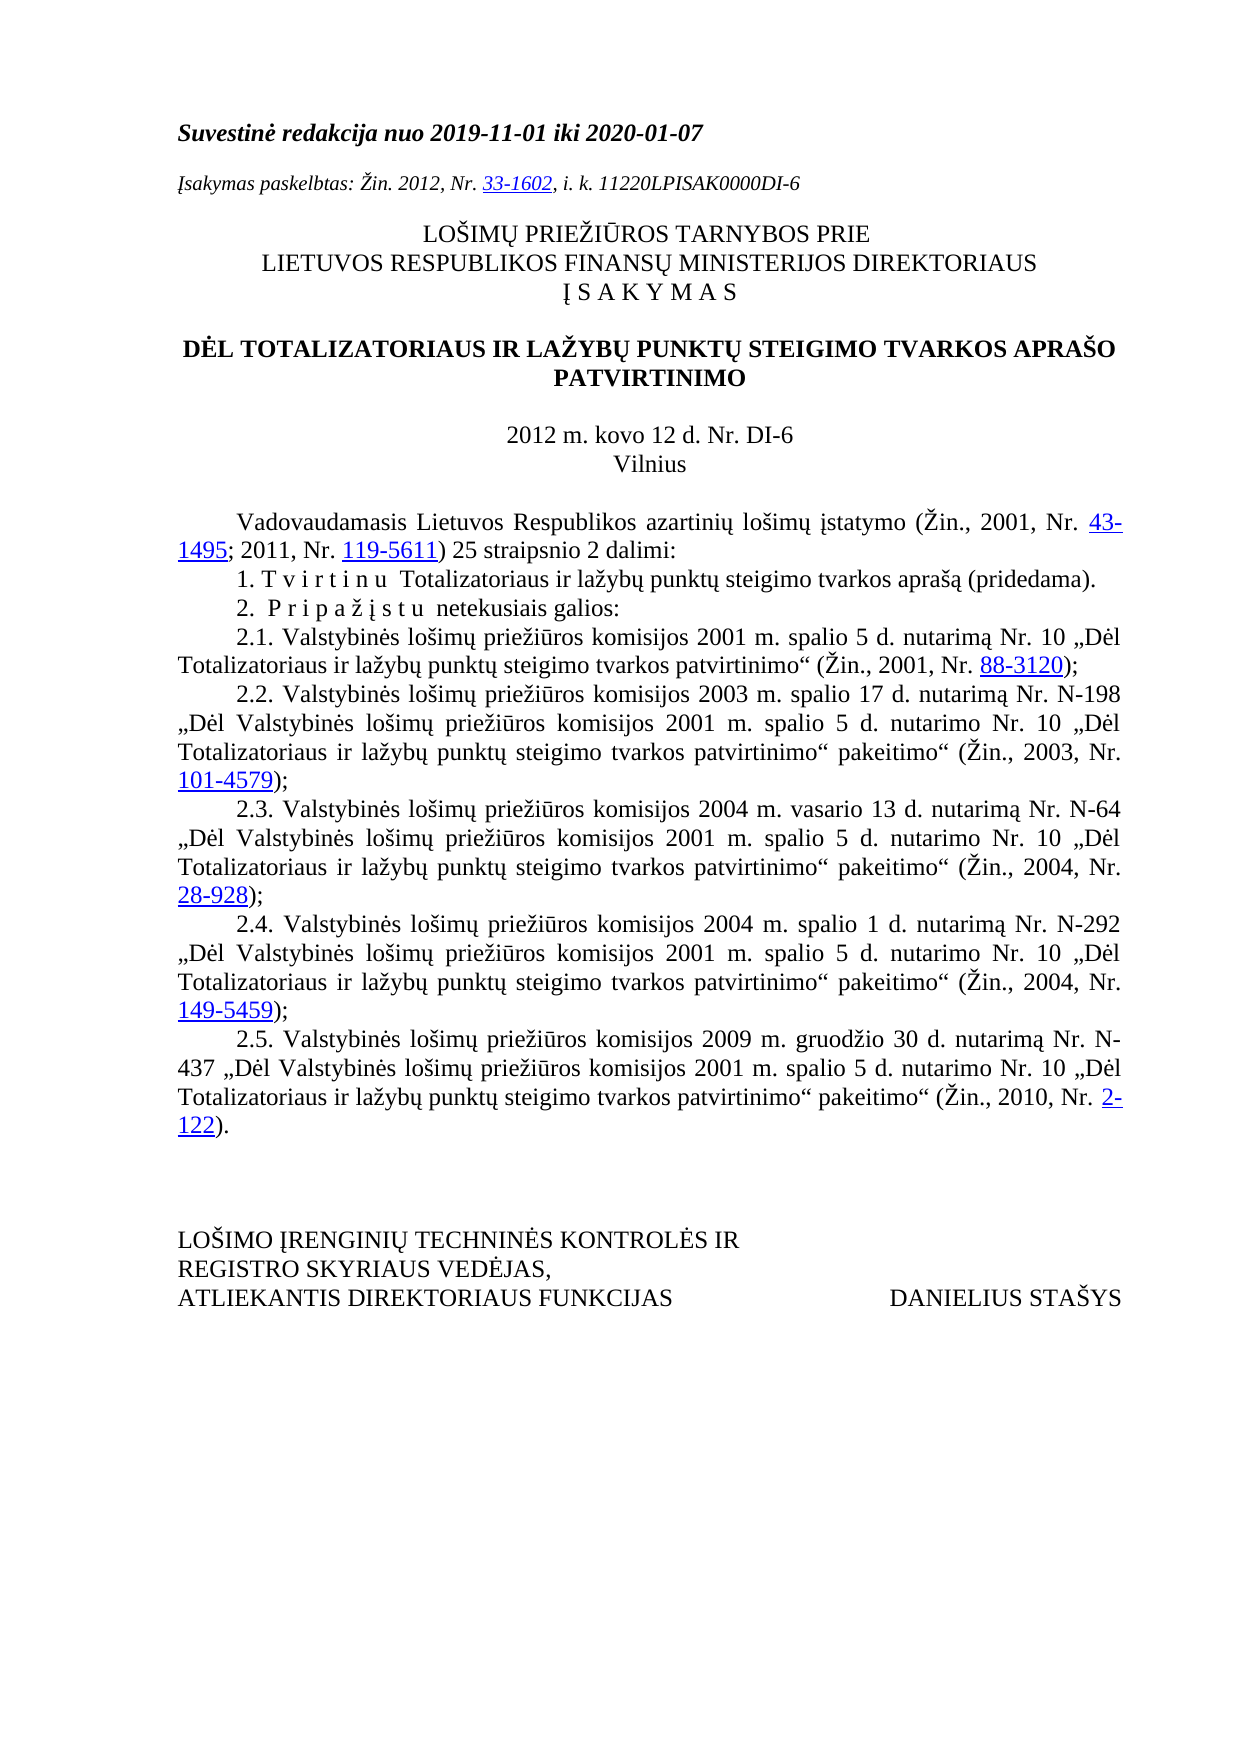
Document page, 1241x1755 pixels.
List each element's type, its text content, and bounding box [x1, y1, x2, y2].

text LIETUVOS RESPUBLIKOS FINANSŲ MINISTERIJOS DIREKTORIAUS [177, 248, 1122, 277]
text DĖL TOTALIZATORIAUS IR LAŽYBŲ PUNKTŲ STEIGIMO TVARKOS APRAŠO PATVIRTINIMO [177, 334, 1122, 392]
text Lošimo įrenginių techninės kontrolės ir [177, 1225, 1122, 1254]
text atliekantis direktoriaus funkcijas Danielius Stašys [177, 1283, 1122, 1312]
text 2. P r i p a ž į s t u netekusiais galios: [177, 593, 1122, 622]
text Vilnius [177, 449, 1122, 478]
text Į S A K Y M A S [177, 277, 1122, 305]
text 2.1. Valstybinės lošimų priežiūros komisijos 2001 m. spalio 5 d. nutarimą Nr. 10 „Dėl Totalizatoriaus ir lažybų punktų steigimo tvarkos patvirtinimo“ (Žin., 2001, Nr. 88-3120); [177, 622, 1122, 679]
text LOŠIMŲ PRIEŽIŪROS TARNYBOS PRIE [177, 219, 1122, 248]
text 2.2. Valstybinės lošimų priežiūros komisijos 2003 m. spalio 17 d. nutarimą Nr. N-198 „Dėl Valstybinės lošimų priežiūros komisijos 2001 m. spalio 5 d. nutarimo Nr. 10 „Dėl Totalizatoriaus ir lažybų punktų steigimo tvarkos patvirtinimo“ pakeitimo“ (Žin., 2003, Nr. 101-4579); [177, 679, 1122, 794]
text 2012 m. kovo 12 d. Nr. DI-6 [177, 420, 1122, 449]
text 2.3. Valstybinės lošimų priežiūros komisijos 2004 m. vasario 13 d. nutarimą Nr. N-64 „Dėl Valstybinės lošimų priežiūros komisijos 2001 m. spalio 5 d. nutarimo Nr. 10 „Dėl Totalizatoriaus ir lažybų punktų steigimo tvarkos patvirtinimo“ pakeitimo“ (Žin., 2004, Nr. 28-928); [177, 794, 1122, 909]
text 1. T v i r t i n u Totalizatoriaus ir lažybų punktų steigimo tvarkos aprašą (pridedama). [177, 564, 1122, 593]
text 2.5. Valstybinės lošimų priežiūros komisijos 2009 m. gruodžio 30 d. nutarimą Nr. N-437 „Dėl Valstybinės lošimų priežiūros komisijos 2001 m. spalio 5 d. nutarimo Nr. 10 „Dėl Totalizatoriaus ir lažybų punktų steigimo tvarkos patvirtinimo“ pakeitimo“ (Žin., 2010, Nr. 2-122). [177, 1024, 1122, 1139]
text 2.4. Valstybinės lošimų priežiūros komisijos 2004 m. spalio 1 d. nutarimą Nr. N-292 „Dėl Valstybinės lošimų priežiūros komisijos 2001 m. spalio 5 d. nutarimo Nr. 10 „Dėl Totalizatoriaus ir lažybų punktų steigimo tvarkos patvirtinimo“ pakeitimo“ (Žin., 2004, Nr. 149-5459); [177, 909, 1122, 1024]
text Įsakymas paskelbtas: Žin. 2012, Nr. 33-1602, i. k. 11220LPISAK0000DI-6 [177, 171, 1122, 195]
text Vadovaudamasis Lietuvos Respublikos azartinių lošimų įstatymo (Žin., 2001, Nr. 43-1495; 2011, Nr. 119-5611) 25 straipsnio 2 dalimi: [177, 507, 1122, 564]
text Suvestinė redakcija nuo 2019-11-01 iki 2020-01-07 [177, 118, 1122, 147]
text registro skyriaus vedėjas, [177, 1254, 1122, 1283]
